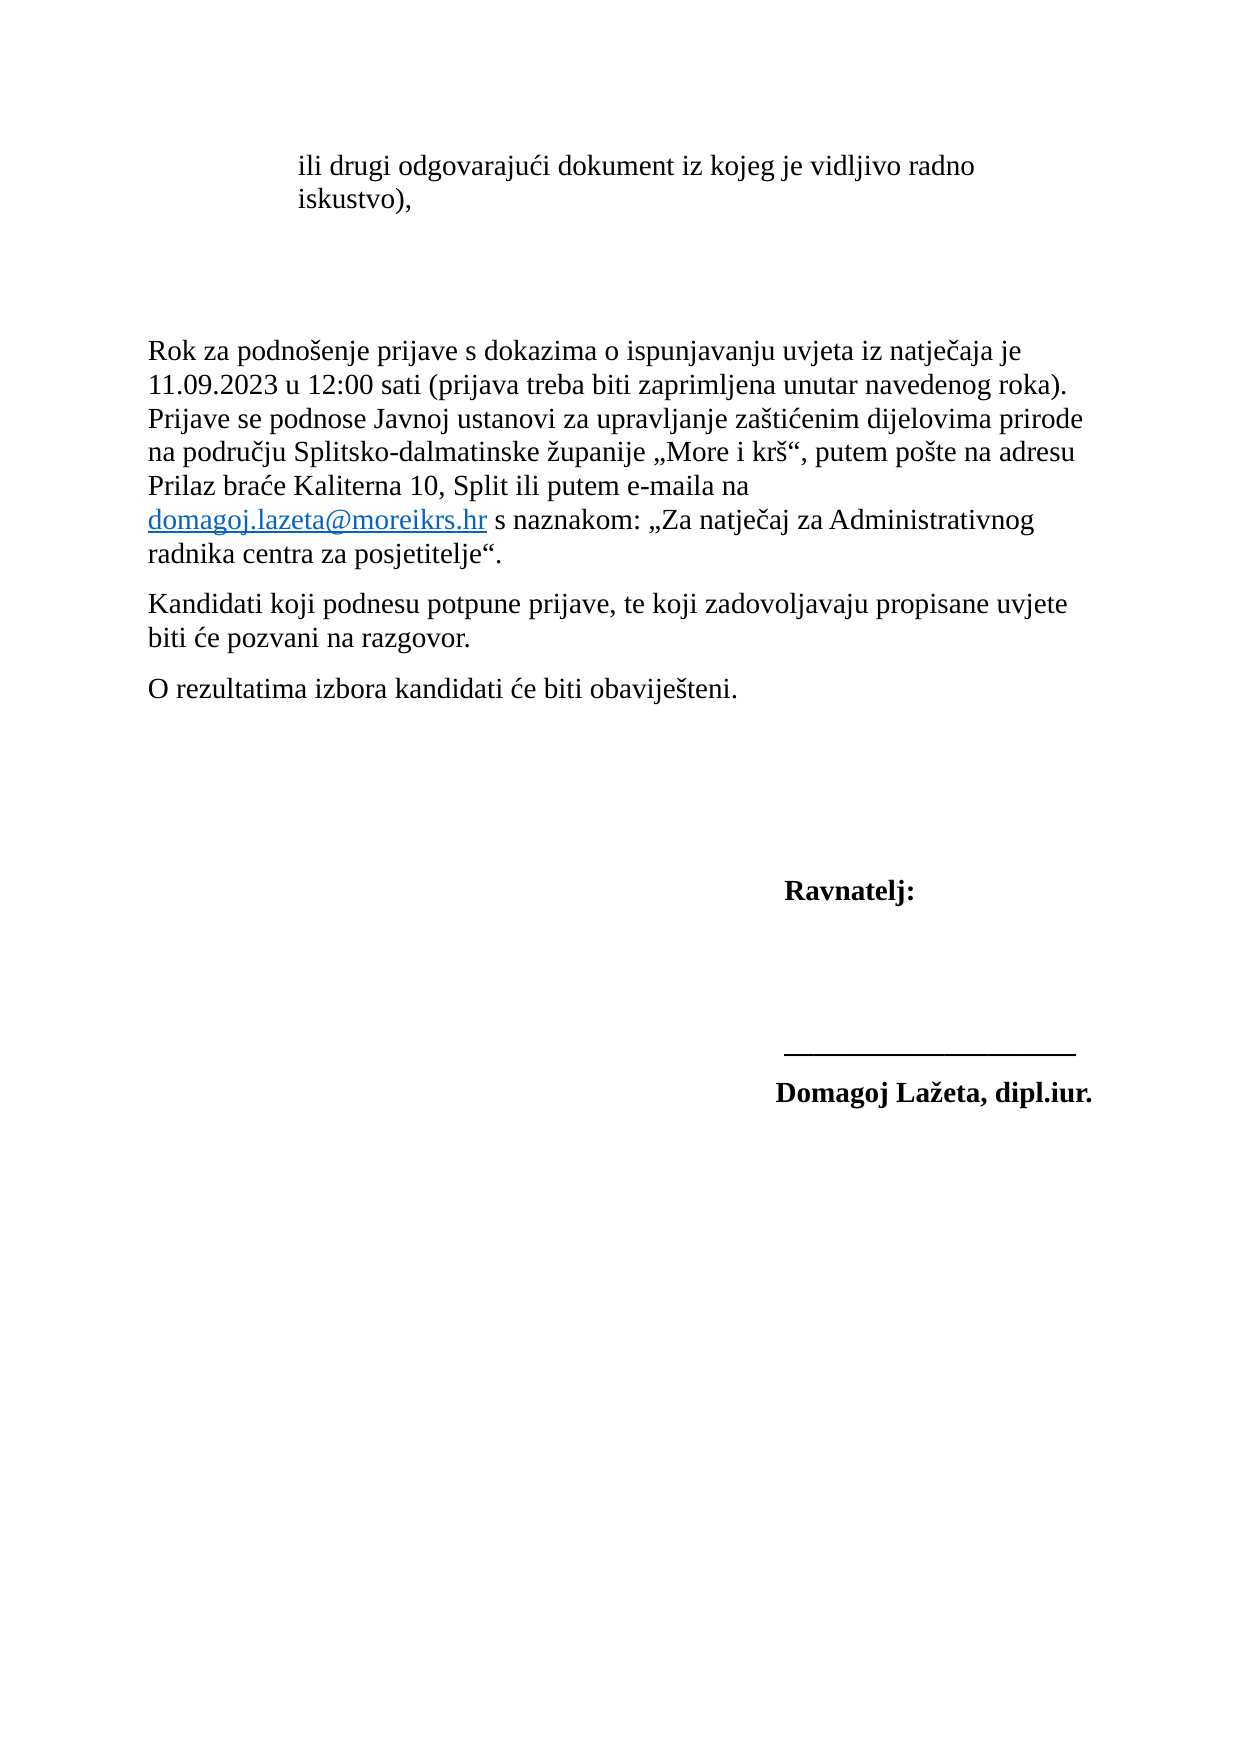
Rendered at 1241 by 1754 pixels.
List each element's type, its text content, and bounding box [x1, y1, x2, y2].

text Kandidati koji podnesu potpune prijave, te koji zadovoljavaju propisane uvjete biti će pozvani na razgovor. [148, 587, 1093, 654]
text Ravnatelj: [148, 873, 1093, 907]
list ili drugi odgovarajući dokument iz kojeg je vidljivo radno iskustvo), [260, 148, 1093, 215]
text Rok za podnošenje prijave s dokazima o ispunjavanju uvjeta iz natječaja je 11.09.2023 u 12:00 sati (prijava treba biti zaprimljena unutar navedenog roka). Prijave se podnose Javnoj ustanovi za upravljanje zaštićenim dijelovima prirode na području Splitsko-dalmatinske županije „More i krš“, putem pošte na adresu Prilaz braće Kaliterna 10, Split ili putem e-maila na domagoj.lazeta@moreikrs.hr s naznakom: „Za natječaj za Administrativnog radnika centra za posjetitelje“. [148, 333, 1093, 570]
text O rezultatima izbora kandidati će biti obaviješteni. [148, 671, 1093, 704]
text ____________________ [148, 1025, 1093, 1058]
text Domagoj Lažeta, dipl.iur. [148, 1075, 1093, 1109]
